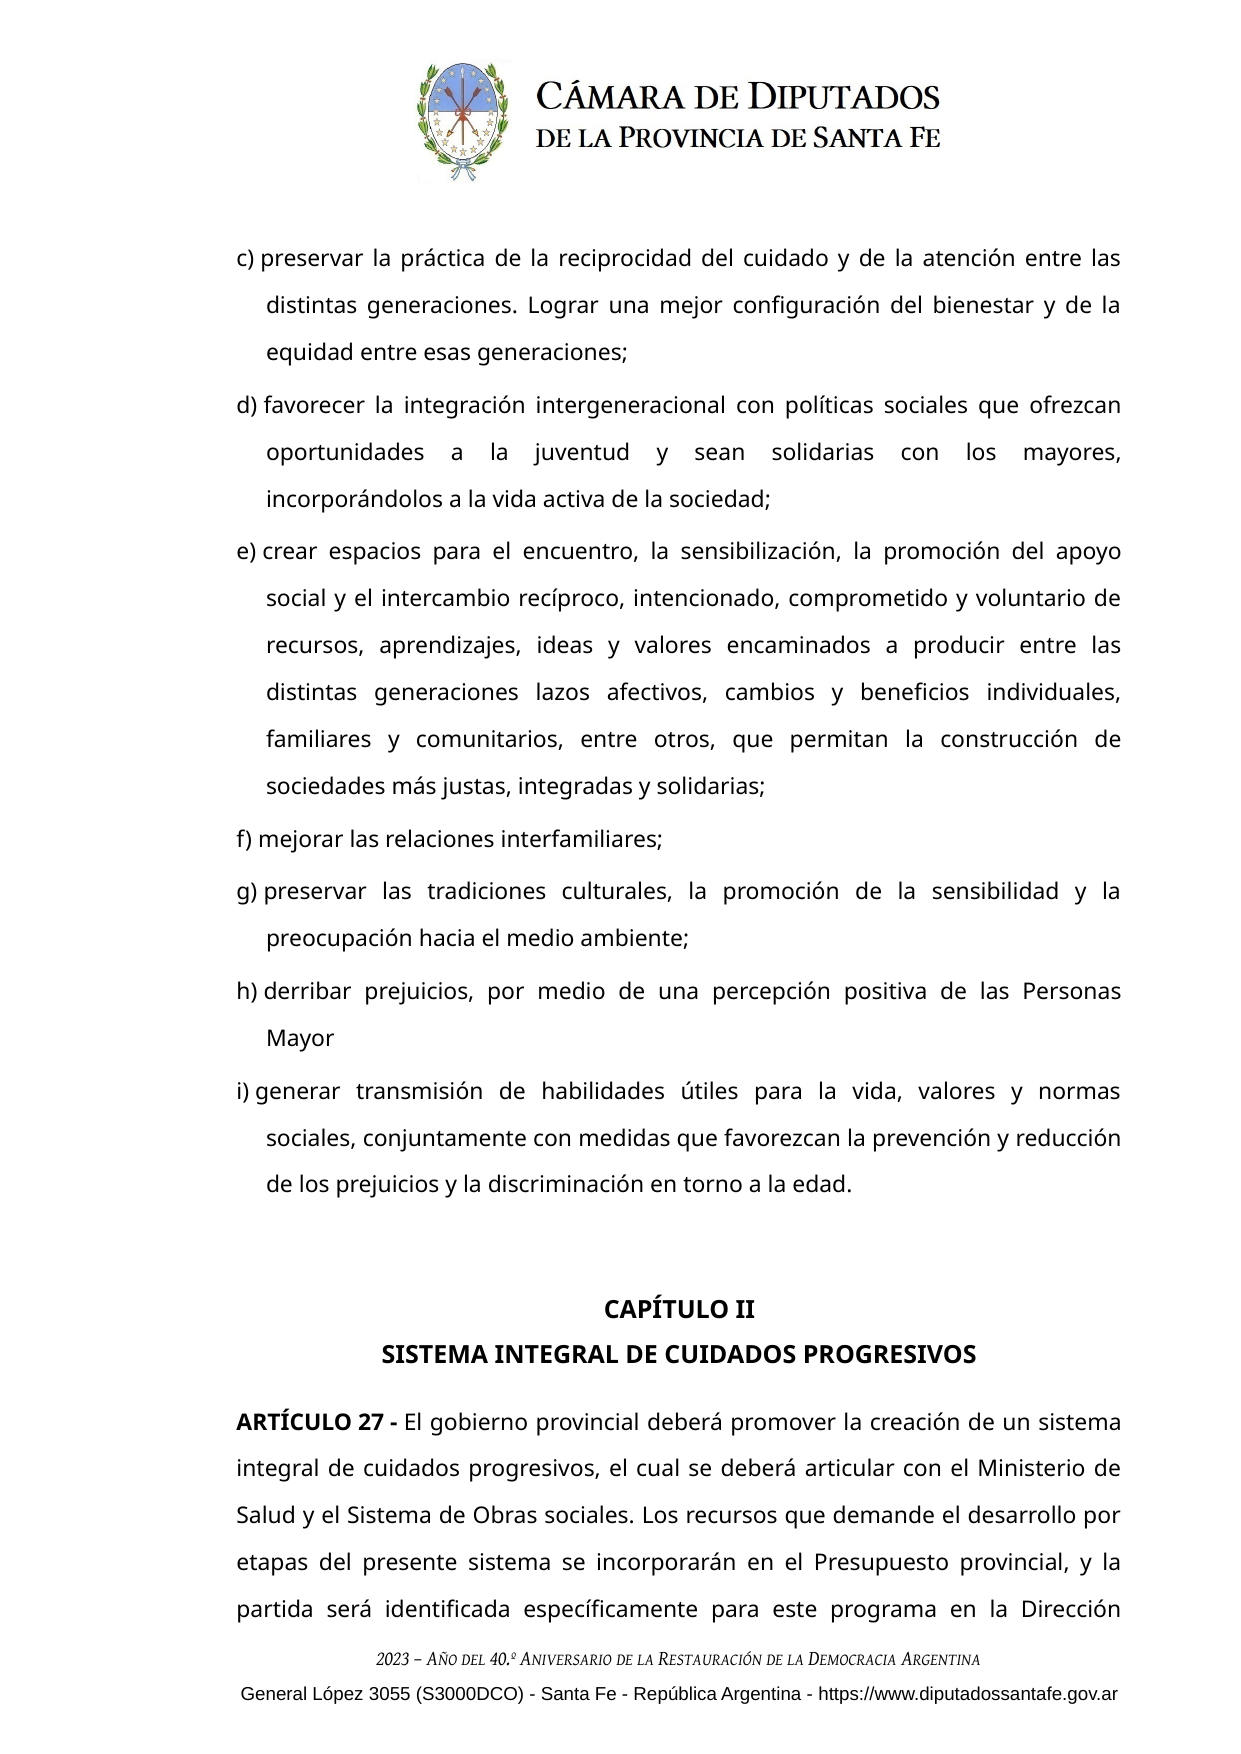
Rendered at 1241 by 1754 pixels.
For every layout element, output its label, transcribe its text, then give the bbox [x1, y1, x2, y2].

subtitle generar transmisión de habilidades útiles para la vida, valores y normas sociales, conjuntamente con medidas que favorezcan la prevención y reducción de los prejuicios y la discriminación en torno a la edad. [236, 1075, 1122, 1200]
subtitle derribar prejuicios, por medio de una percepción positiva de las Personas Mayor [236, 975, 1122, 1053]
picture [413, 59, 945, 183]
list El gobierno provincial deberá promover la creación de un sistema integral de cuidados progresivos, el cual se deberá articular con el Ministerio de Salud y el Sistema de Obras sociales. Los recursos que demande el desarrollo por etapas del presente sistema se incorporarán en el Presupuesto provincial, y la partida será identificada específicamente para este programa en la Dirección [236, 1405, 1122, 1624]
text SISTEMA INTEGRAL DE CUIDADOS PROGRESIVOS [236, 1337, 1122, 1371]
subtitle favorecer la integración intergeneracional con políticas sociales que ofrezcan oportunidades a la juventud y sean solidarias con los mayores, incorporándolos a la vida activa de la sociedad; [236, 389, 1122, 514]
subtitle preservar la práctica de la reciprocidad del cuidado y de la atención entre las distintas generaciones. Lograr una mejor configuración del bienestar y de la equidad entre esas generaciones; [236, 242, 1122, 367]
subtitle mejorar las relaciones interfamiliares; [236, 822, 1122, 854]
subtitle preservar las tradiciones culturales, la promoción de la sensibilidad y la preocupación hacia el medio ambiente; [236, 875, 1122, 953]
subtitle crear espacios para el encuentro, la sensibilización, la promoción del apoyo social y el intercambio recíproco, intencionado, comprometido y voluntario de recursos, aprendizajes, ideas y valores encaminados a producir entre las distintas generaciones lazos afectivos, cambios y beneficios individuales, familiares y comunitarios, entre otros, que permitan la construcción de sociedades más justas, integradas y solidarias; [236, 535, 1122, 801]
